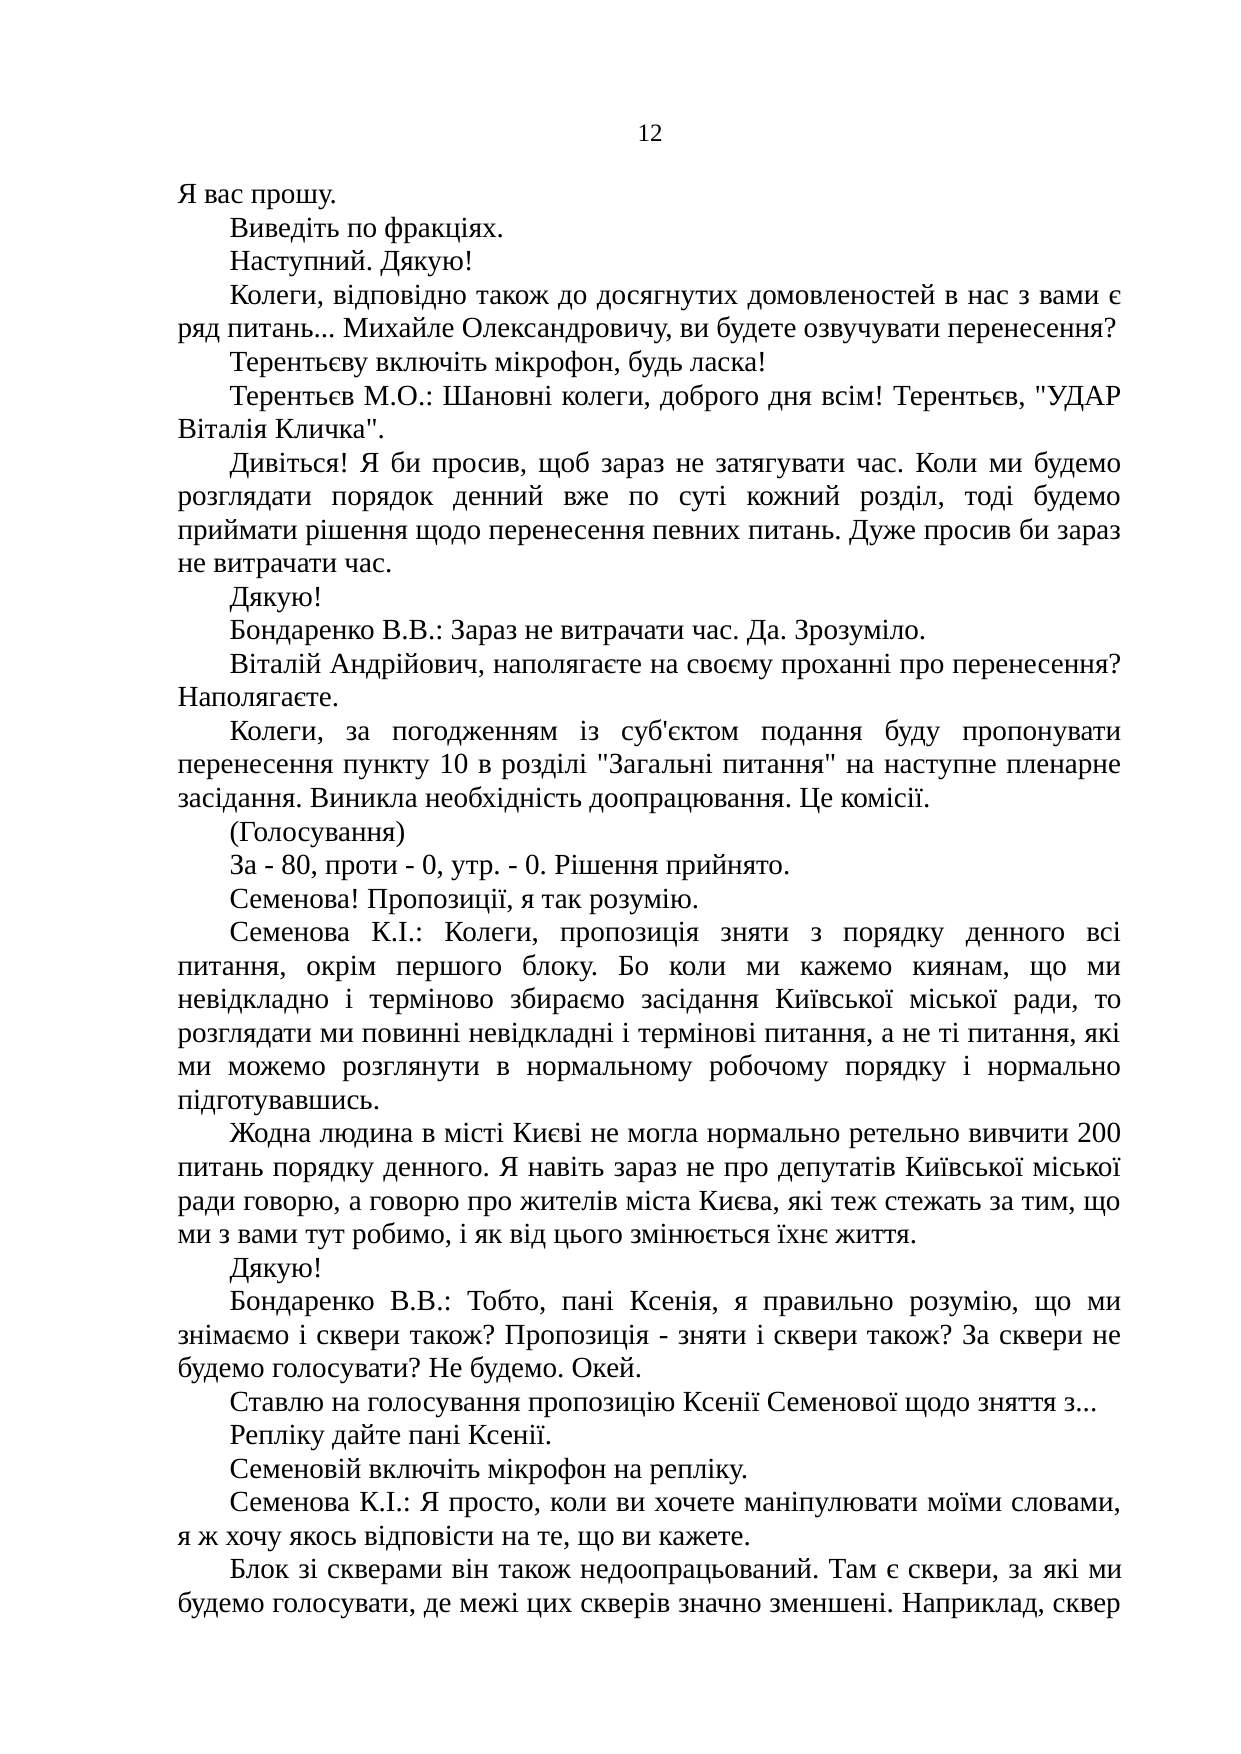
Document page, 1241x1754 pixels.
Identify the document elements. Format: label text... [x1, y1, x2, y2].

text За - 80, проти - 0, утр. - 0. Рішення прийнято. [177, 847, 1122, 881]
text Семенова! Пропозиції, я так розумію. [177, 881, 1122, 914]
text Терентьєв М.О.: Шановні колеги, доброго дня всім! Терентьєв, "УДАР Віталія Кличка". [177, 378, 1122, 445]
text Виведіть по фракціях. [177, 210, 1122, 243]
text (Голосування) [177, 814, 1122, 847]
text Бондаренко В.В.: Тобто, пані Ксенія, я правильно розумію, що ми знімаємо і сквери також? Пропозиція - зняти і сквери також? За сквери не будемо голосувати? Не будемо. Окей. [177, 1283, 1122, 1384]
text Жодна людина в місті Києві не могла нормально ретельно вивчити 200 питань порядку денного. Я навіть зараз не про депутатів Київської міської ради говорю, а говорю про жителів міста Києва, які теж стежать за тим, що ми з вами тут робимо, і як від цього змінюється їхнє життя. [177, 1116, 1122, 1250]
text Семенова К.І.: Колеги, пропозиція зняти з порядку денного всі питання, окрім першого блоку. Бо коли ми кажемо киянам, що ми невідкладно і терміново збираємо засідання Київської міської ради, то розглядати ми повинні невідкладні і термінові питання, а не ті питання, які ми можемо розглянути в нормальному робочому порядку і нормально підготувавшись. [177, 914, 1122, 1116]
text Наступний. Дякую! [177, 243, 1122, 277]
text Блок зі скверами він також недоопрацьований. Там є сквери, за які ми будемо голосувати, де межі цих скверів значно зменшені. Наприклад, сквер [177, 1552, 1122, 1619]
text Дякую! [177, 579, 1122, 612]
text Семеновій включіть мікрофон на репліку. [177, 1451, 1122, 1484]
text Репліку дайте пані Ксенії. [177, 1417, 1122, 1451]
text Ставлю на голосування пропозицію Ксенії Семенової щодо зняття з... [177, 1384, 1122, 1417]
text Дивіться! Я би просив, щоб зараз не затягувати час. Коли ми будемо розглядати порядок денний вже по суті кожний розділ, тоді будемо приймати рішення щодо перенесення певних питань. Дуже просив би зараз не витрачати час. [177, 445, 1122, 579]
text Колеги, відповідно також до досягнутих домовленостей в нас з вами є ряд питань... Михайле Олександровичу, ви будете озвучувати перенесення? [177, 277, 1122, 344]
text Бондаренко В.В.: Зараз не витрачати час. Да. Зрозуміло. [177, 612, 1122, 646]
text Колеги, за погодженням із суб'єктом подання буду пропонувати перенесення пункту 10 в розділі "Загальні питання" на наступне пленарне засідання. Виникла необхідність доопрацювання. Це комісії. [177, 713, 1122, 814]
text Я вас прошу. [177, 176, 1122, 210]
text Дякую! [177, 1250, 1122, 1283]
text Терентьєву включіть мікрофон, будь ласка! [177, 344, 1122, 378]
text Віталій Андрійович, наполягаєте на своєму проханні про перенесення? Наполягаєте. [177, 646, 1122, 713]
text Семенова К.І.: Я просто, коли ви хочете маніпулювати моїми словами, я ж хочу якось відповісти на те, що ви кажете. [177, 1484, 1122, 1552]
